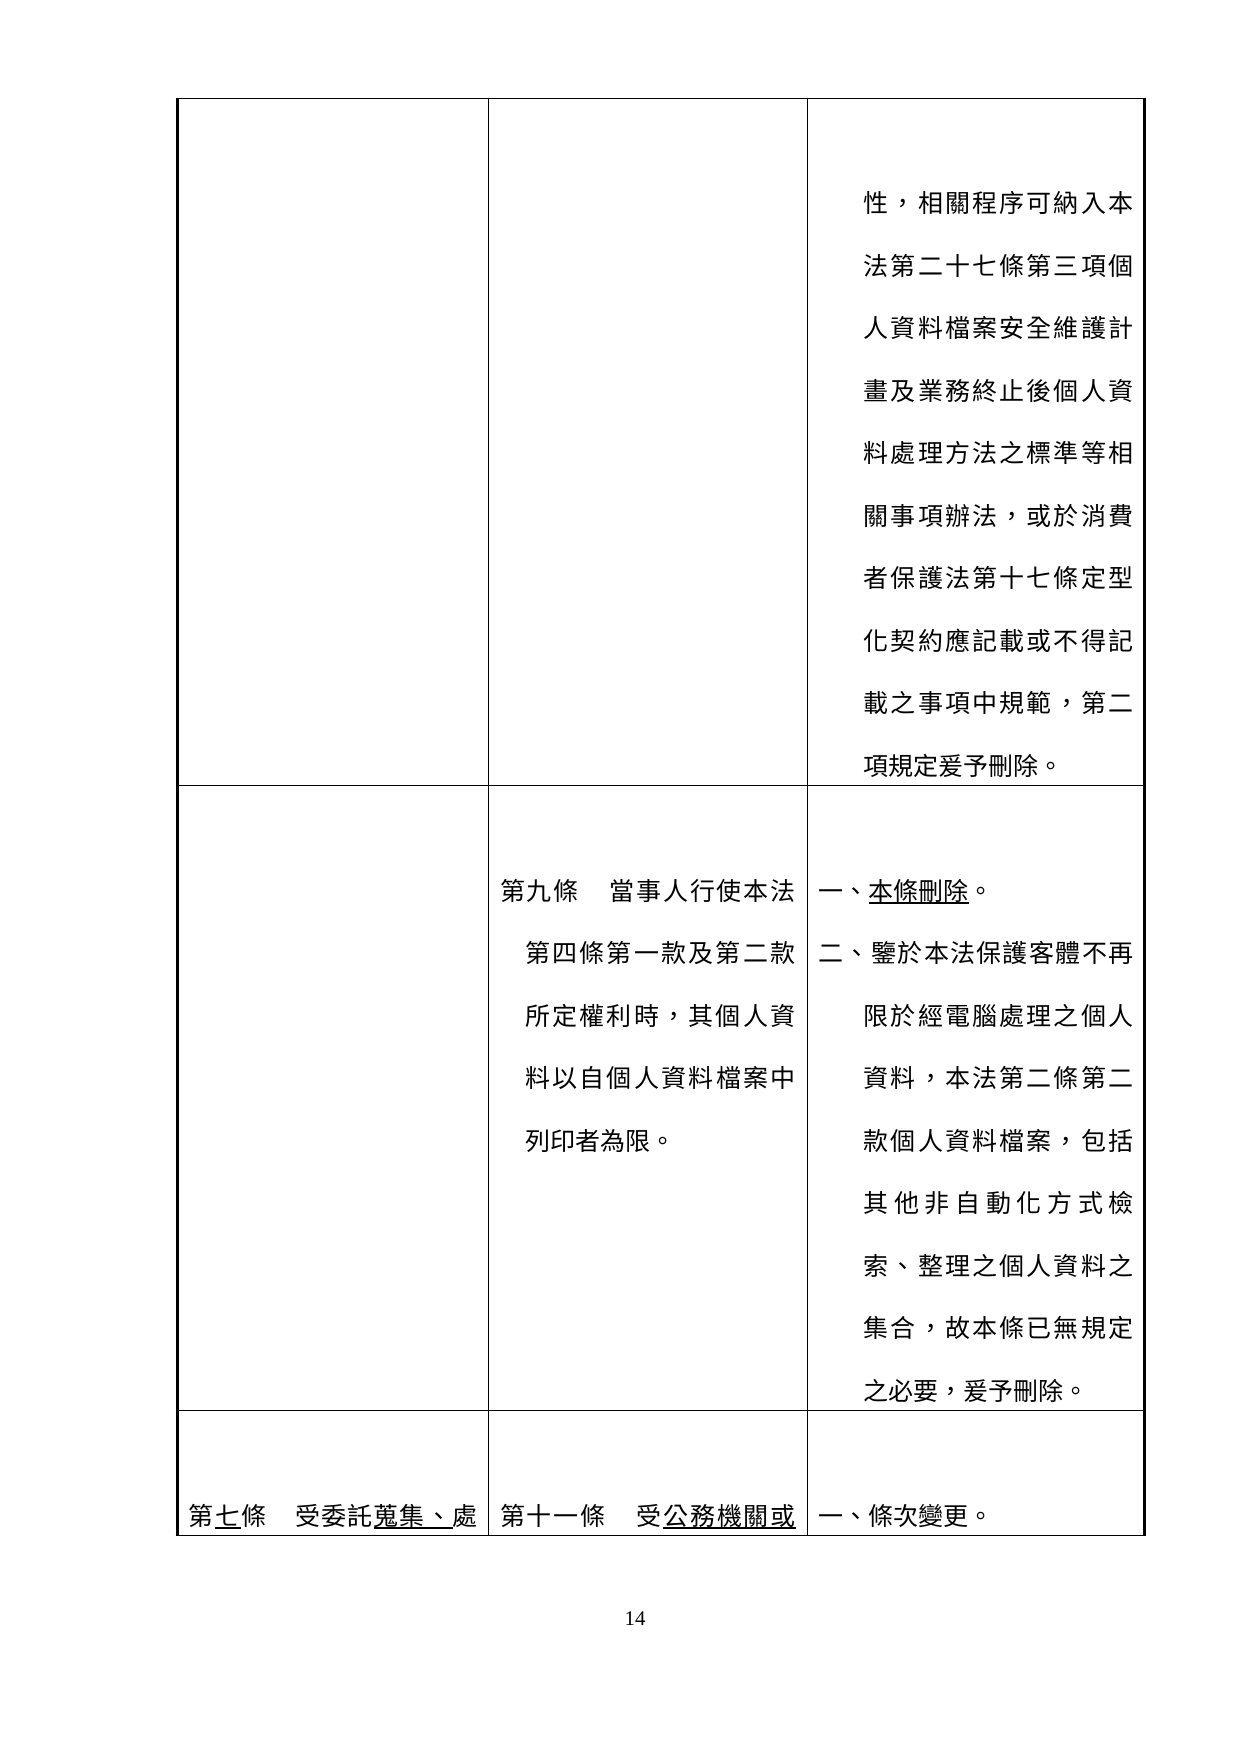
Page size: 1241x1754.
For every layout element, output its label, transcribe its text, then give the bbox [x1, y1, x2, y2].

table_cell 第十一條 受公務機關或 [489, 1411, 807, 1535]
table_cell 第七條 受委託蒐集、處 [179, 1411, 488, 1535]
table_cell [489, 99, 807, 785]
table_cell 一、條次變更。 [808, 1411, 1143, 1535]
table_cell 一、本條刪除。 二、鑒於本法保護客體不再限於經電腦處理之個人資料，本法第二條第二款個人資料檔案，包括其他非自動化方式檢索、整理之個人資料之集合，故本條已無規定之必要，爰予刪除。 [808, 786, 1143, 1410]
table_cell [179, 99, 488, 785]
table_cell 第九條 當事人行使本法第四條第一款及第二款所定權利時，其個人資料以自個人資料檔案中列印者為限。 [489, 786, 807, 1410]
table_cell 性，相關程序可納入本法第二十七條第三項個人資料檔案安全維護計畫及業務終止後個人資料處理方法之標準等相關事項辦法，或於消費者保護法第十七條定型化契約應記載或不得記載之事項中規範，第二項規定爰予刪除。 [808, 99, 1143, 785]
table_cell [179, 786, 488, 1410]
